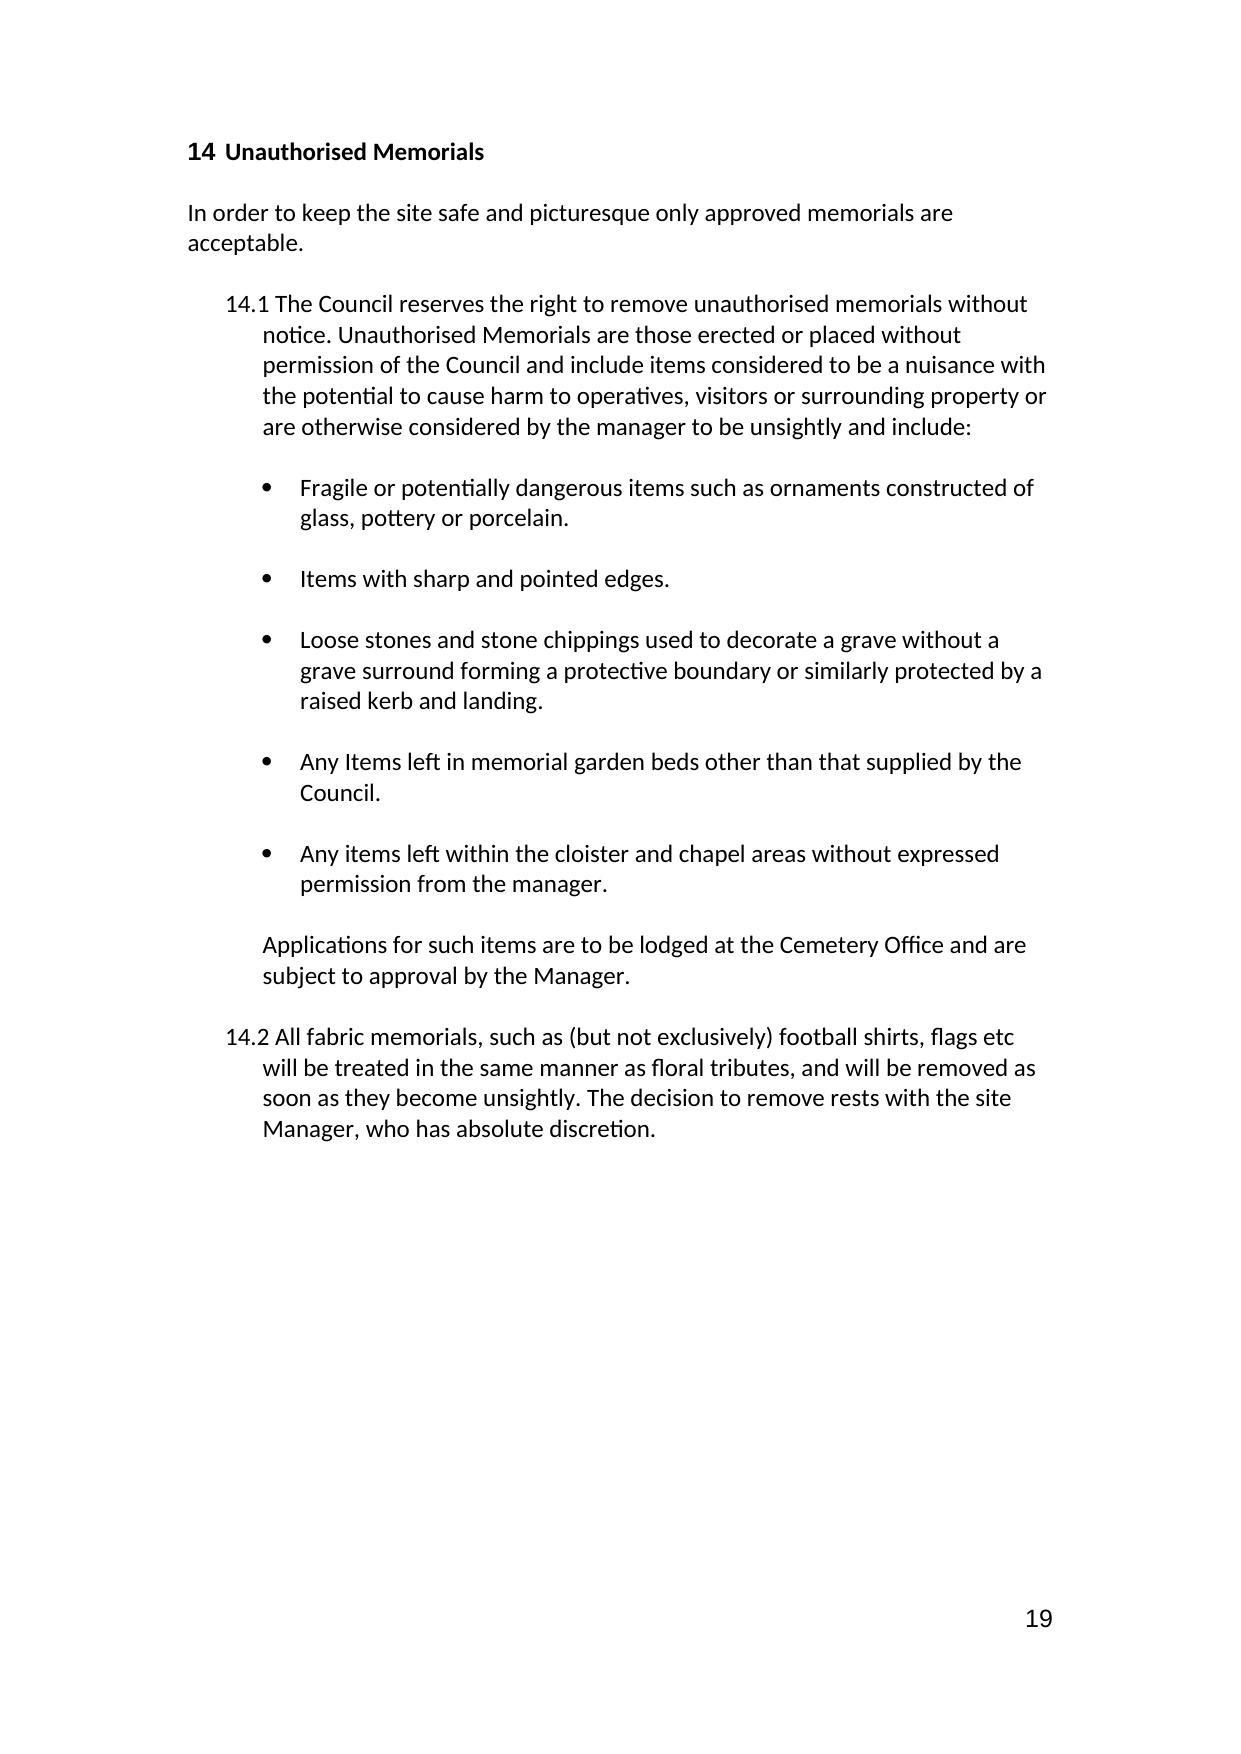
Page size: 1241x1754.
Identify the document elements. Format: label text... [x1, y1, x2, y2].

list All fabric memorials, such as (but not exclusively) football shirts, flags etc will be treated in the same manner as floral tributes, and will be removed as soon as they become unsightly. The decision to remove rests with the site Manager, who has absolute discretion. [225, 1021, 1053, 1143]
list Any items left within the cloister and chapel areas without expressed permission from the manager. [262, 838, 1053, 899]
list Any Items left in memorial garden beds other than that supplied by the Council. [262, 746, 1053, 807]
list Loose stones and stone chippings used to decorate a grave without a grave surround forming a protective boundary or similarly protected by a raised kerb and landing. [262, 624, 1053, 716]
list Unauthorised Memorials [187, 136, 1053, 167]
list Items with sharp and pointed edges. [262, 563, 1053, 594]
text Applications for such items are to be lodged at the Cemetery Office and are subject to approval by the Manager. [262, 929, 1053, 991]
list The Council reserves the right to remove unauthorised memorials without notice. Unauthorised Memorials are those erected or placed without permission of the Council and include items considered to be a nuisance with the potential to cause harm to operatives, visitors or surrounding property or are otherwise considered by the manager to be unsightly and include: [225, 289, 1053, 441]
list Fragile or potentially dangerous items such as ornaments constructed of glass, pottery or porcelain. [262, 472, 1053, 533]
text In order to keep the site safe and picturesque only approved memorials are acceptable. [187, 197, 1053, 258]
